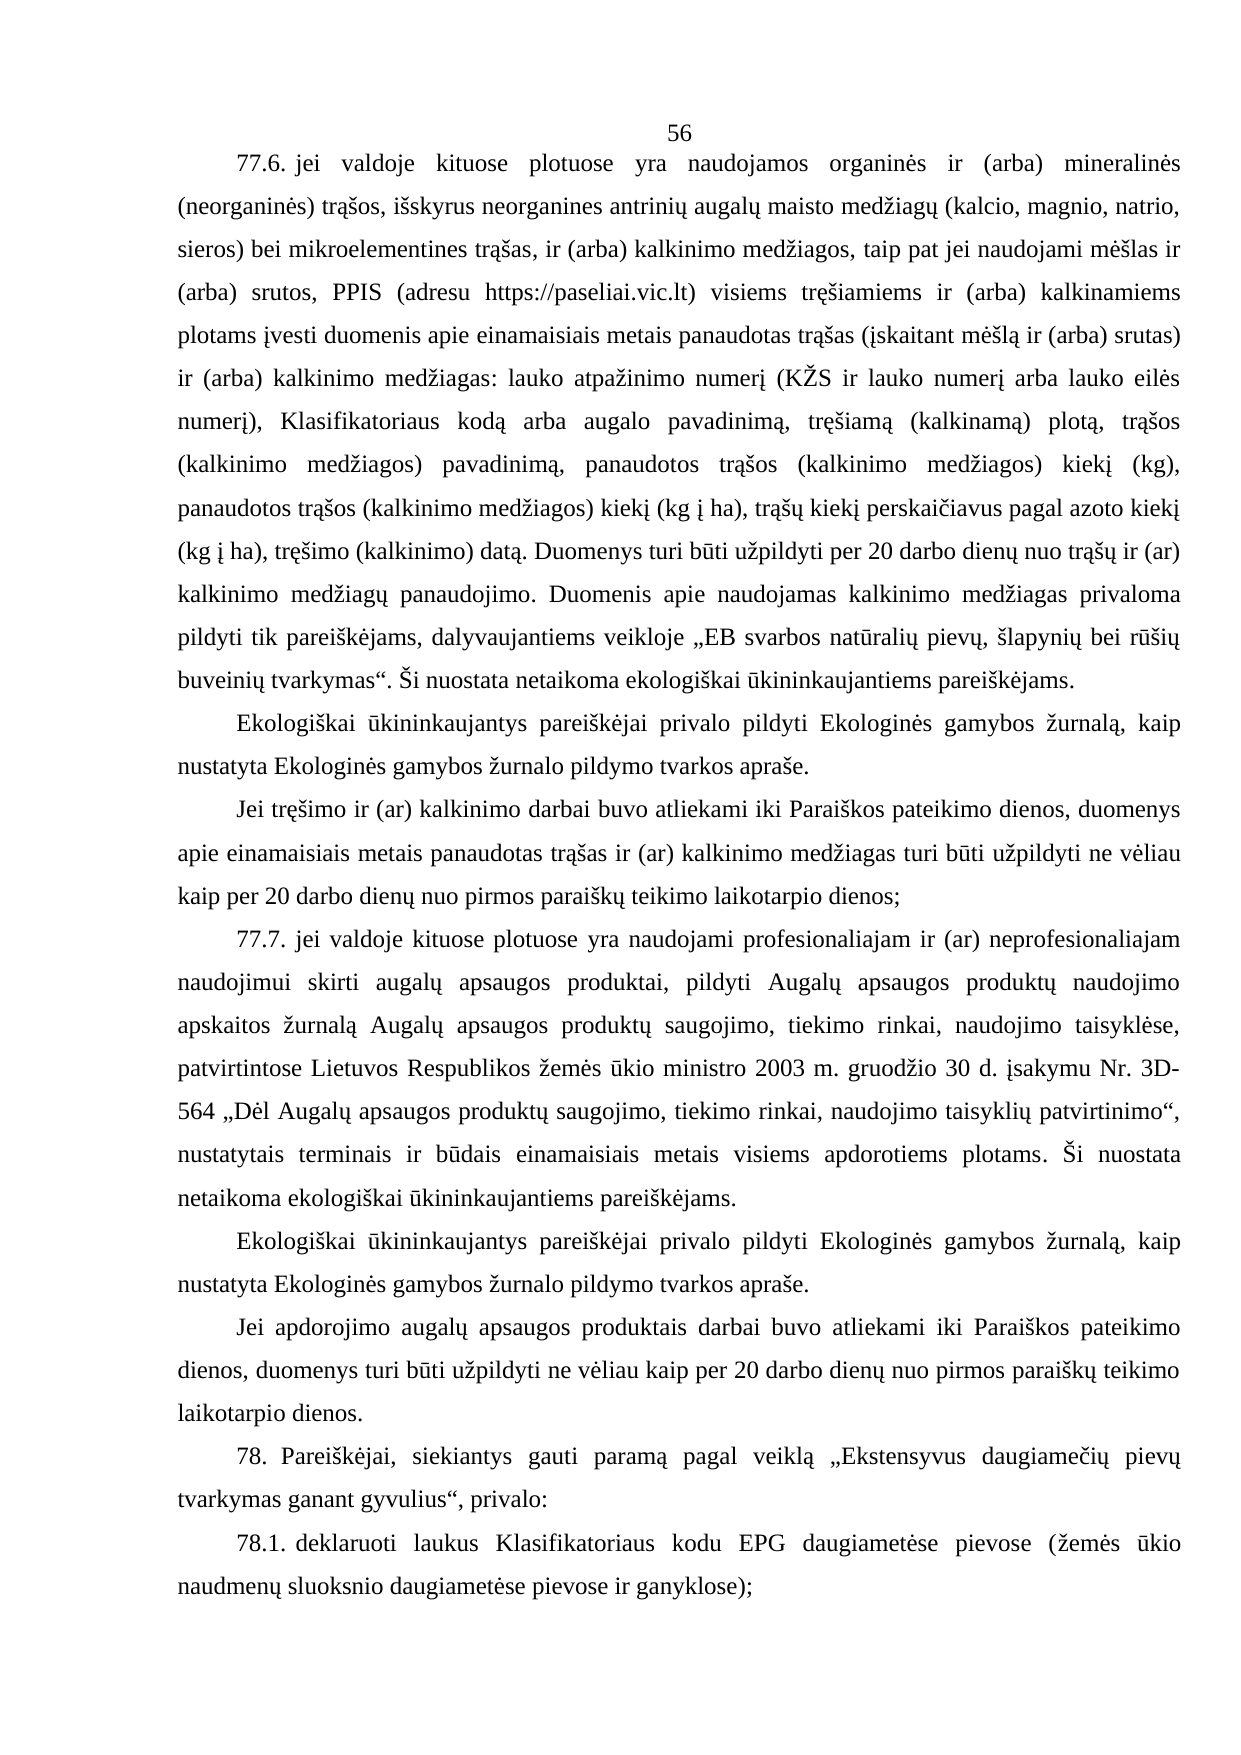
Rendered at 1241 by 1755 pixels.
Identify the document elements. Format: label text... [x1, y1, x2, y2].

text Jei tręšimo ir (ar) kalkinimo darbai buvo atliekami iki Paraiškos pateikimo dienos, duomenys apie einamaisiais metais panaudotas trąšas ir (ar) kalkinimo medžiagas turi būti užpildyti ne vėliau kaip per 20 darbo dienų nuo pirmos paraiškų teikimo laikotarpio dienos; [177, 794, 1181, 909]
text Jei apdorojimo augalų apsaugos produktais darbai buvo atliekami iki Paraiškos pateikimo dienos, duomenys turi būti užpildyti ne vėliau kaip per 20 darbo dienų nuo pirmos paraiškų teikimo laikotarpio dienos. [177, 1312, 1181, 1427]
text 78.1. deklaruoti laukus Klasifikatoriaus kodu EPG daugiametėse pievose (žemės ūkio naudmenų sluoksnio daugiametėse pievose ir ganyklose); [177, 1528, 1181, 1599]
text Ekologiškai ūkininkaujantys pareiškėjai privalo pildyti Ekologinės gamybos žurnalą, kaip nustatyta Ekologinės gamybos žurnalo pildymo tvarkos apraše. [177, 708, 1181, 780]
text Ekologiškai ūkininkaujantys pareiškėjai privalo pildyti Ekologinės gamybos žurnalą, kaip nustatyta Ekologinės gamybos žurnalo pildymo tvarkos apraše. [177, 1226, 1181, 1298]
text 77.6. jei valdoje kituose plotuose yra naudojamos organinės ir (arba) mineralinės (neorganinės) trąšos, išskyrus neorganines antrinių augalų maisto medžiagų (kalcio, magnio, natrio, sieros) bei mikroelementines trąšas, ir (arba) kalkinimo medžiagos, taip pat jei naudojami mėšlas ir (arba) srutos, PPIS (adresu https://paseliai.vic.lt) visiems tręšiamiems ir (arba) kalkinamiems plotams įvesti duomenis apie einamaisiais metais panaudotas trąšas (įskaitant mėšlą ir (arba) srutas) ir (arba) kalkinimo medžiagas: lauko atpažinimo numerį (KŽS ir lauko numerį arba lauko eilės numerį), Klasifikatoriaus kodą arba augalo pavadinimą, tręšiamą (kalkinamą) plotą, trąšos (kalkinimo medžiagos) pavadinimą, panaudotos trąšos (kalkinimo medžiagos) kiekį (kg), panaudotos trąšos (kalkinimo medžiagos) kiekį (kg į ha), trąšų kiekį perskaičiavus pagal azoto kiekį (kg į ha), tręšimo (kalkinimo) datą. Duomenys turi būti užpildyti per 20 darbo dienų nuo trąšų ir (ar) kalkinimo medžiagų panaudojimo. Duomenis apie naudojamas kalkinimo medžiagas privaloma pildyti tik pareiškėjams, dalyvaujantiems veikloje „EB svarbos natūralių pievų, šlapynių bei rūšių buveinių tvarkymas“. Ši nuostata netaikoma ekologiškai ūkininkaujantiems pareiškėjams. [177, 148, 1181, 694]
text 78. Pareiškėjai, siekiantys gauti paramą pagal veiklą „Ekstensyvus daugiamečių pievų tvarkymas ganant gyvulius“, privalo: [177, 1441, 1181, 1513]
text 77.7. jei valdoje kituose plotuose yra naudojami profesionaliajam ir (ar) neprofesionaliajam naudojimui skirti augalų apsaugos produktai, pildyti Augalų apsaugos produktų naudojimo apskaitos žurnalą Augalų apsaugos produktų saugojimo, tiekimo rinkai, naudojimo taisyklėse, patvirtintose Lietuvos Respublikos žemės ūkio ministro 2003 m. gruodžio 30 d. įsakymu Nr. 3D-564 „Dėl Augalų apsaugos produktų saugojimo, tiekimo rinkai, naudojimo taisyklių patvirtinimo“, nustatytais terminais ir būdais einamaisiais metais visiems apdorotiems plotams. Ši nuostata netaikoma ekologiškai ūkininkaujantiems pareiškėjams. [177, 924, 1181, 1211]
